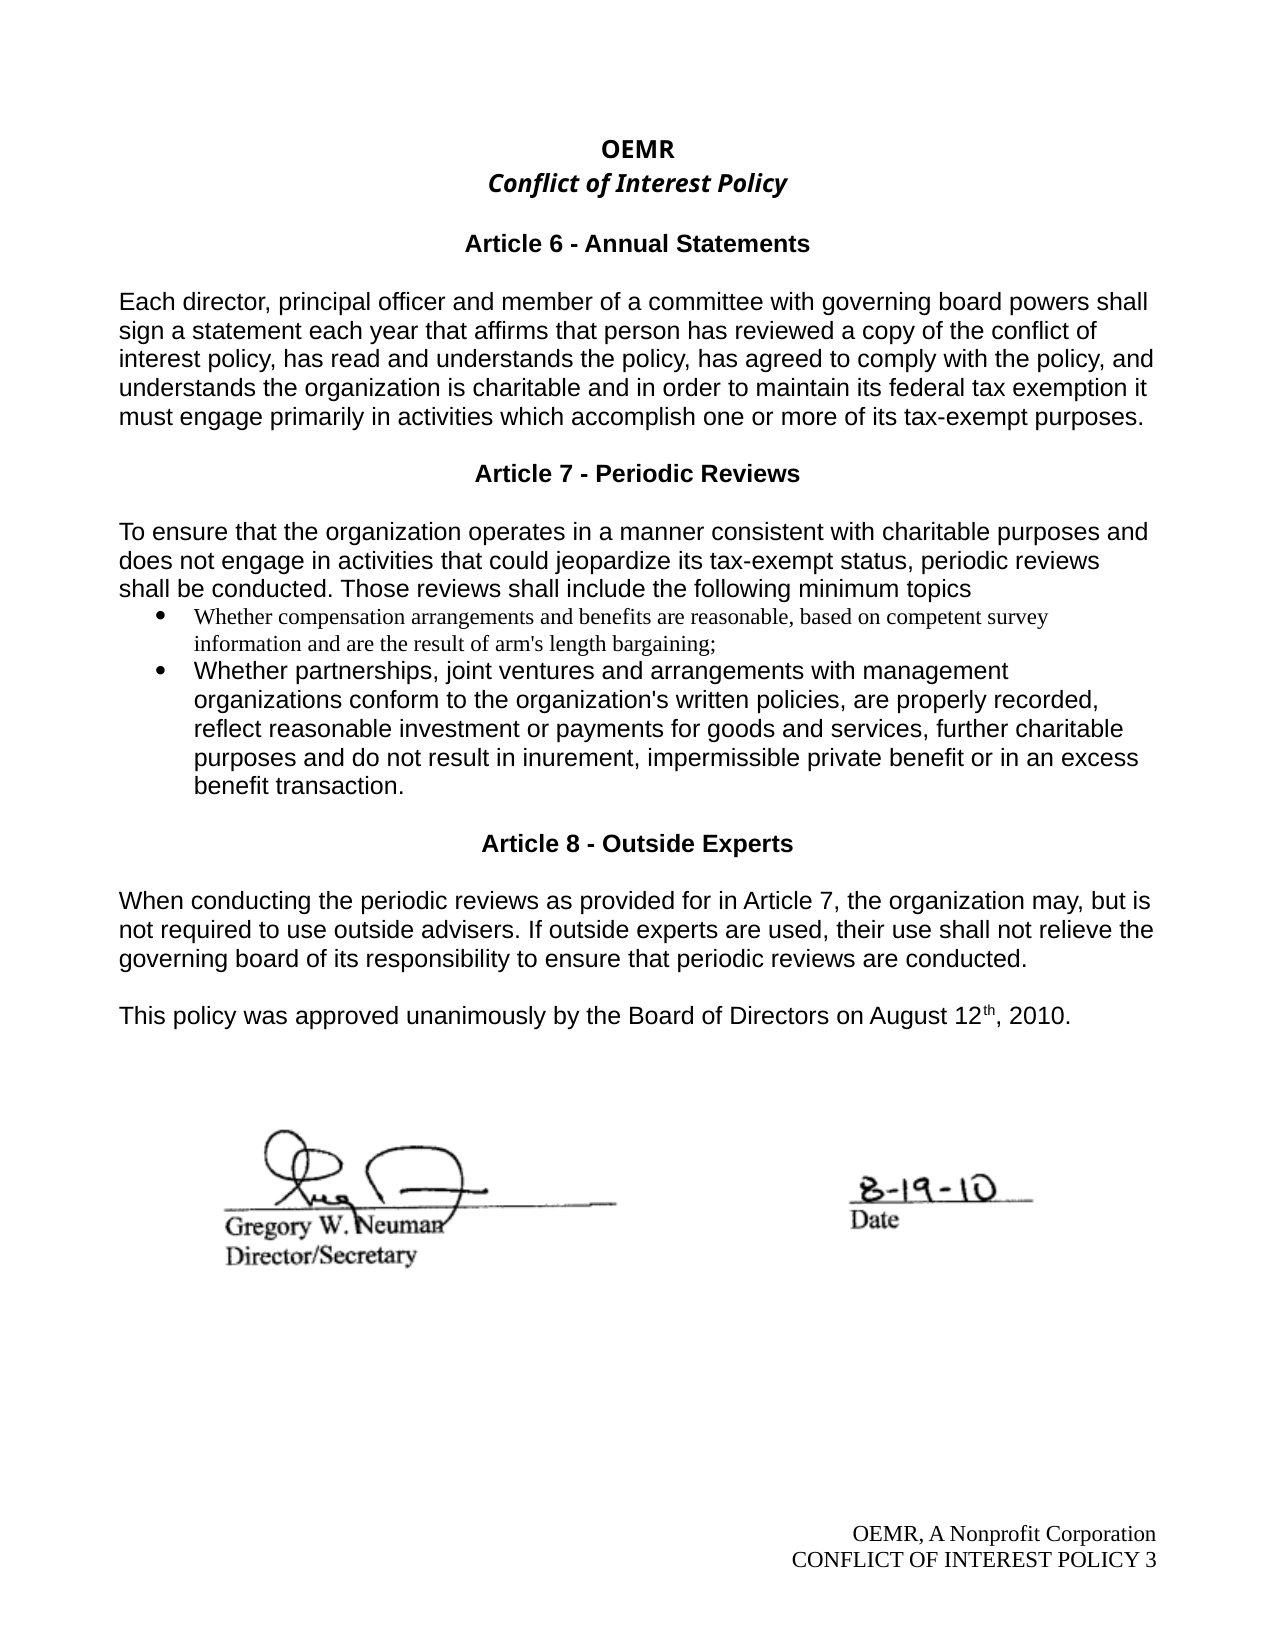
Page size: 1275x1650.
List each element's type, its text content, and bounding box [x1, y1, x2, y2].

text Each director, principal officer and member of a committee with governing board powers shall sign a statement each year that affirms that person has reviewed a copy of the conflict of interest policy, has read and understands the policy, has agreed to comply with the policy, and understands the organization is charitable and in order to maintain its federal tax exemption it must engage primarily in activities which accomplish one or more of its tax-exempt purposes. [118, 287, 1156, 431]
text Article 7 - Periodic Reviews [118, 459, 1156, 488]
text This policy was approved unanimously by the Board of Directors on August 12th, 2010. [118, 1001, 1156, 1030]
text Article 8 - Outside Experts [118, 829, 1156, 858]
text When conducting the periodic reviews as provided for in Article 7, the organization may, but is not required to use outside advisers. If outside experts are used, their use shall not relieve the governing board of its responsibility to ensure that periodic reviews are conducted. [118, 886, 1156, 973]
picture [174, 1116, 1101, 1300]
text To ensure that the organization operates in a manner consistent with charitable purposes and does not engage in activities that could jeopardize its tax-exempt status, periodic reviews shall be conducted. Those reviews shall include the following minimum topics [118, 517, 1156, 603]
list Whether compensation arrangements and benefits are reasonable, based on competent survey information and are the result of arm's length bargaining; [156, 603, 1156, 656]
text Article 6 - Annual Statements [118, 229, 1156, 258]
list Whether partnerships, joint ventures and arrangements with management organizations conform to the organization's written policies, are properly recorded, reflect reasonable investment or payments for goods and services, further charitable purposes and do not result in inurement, impermissible private benefit or in an excess benefit transaction. [156, 656, 1156, 800]
